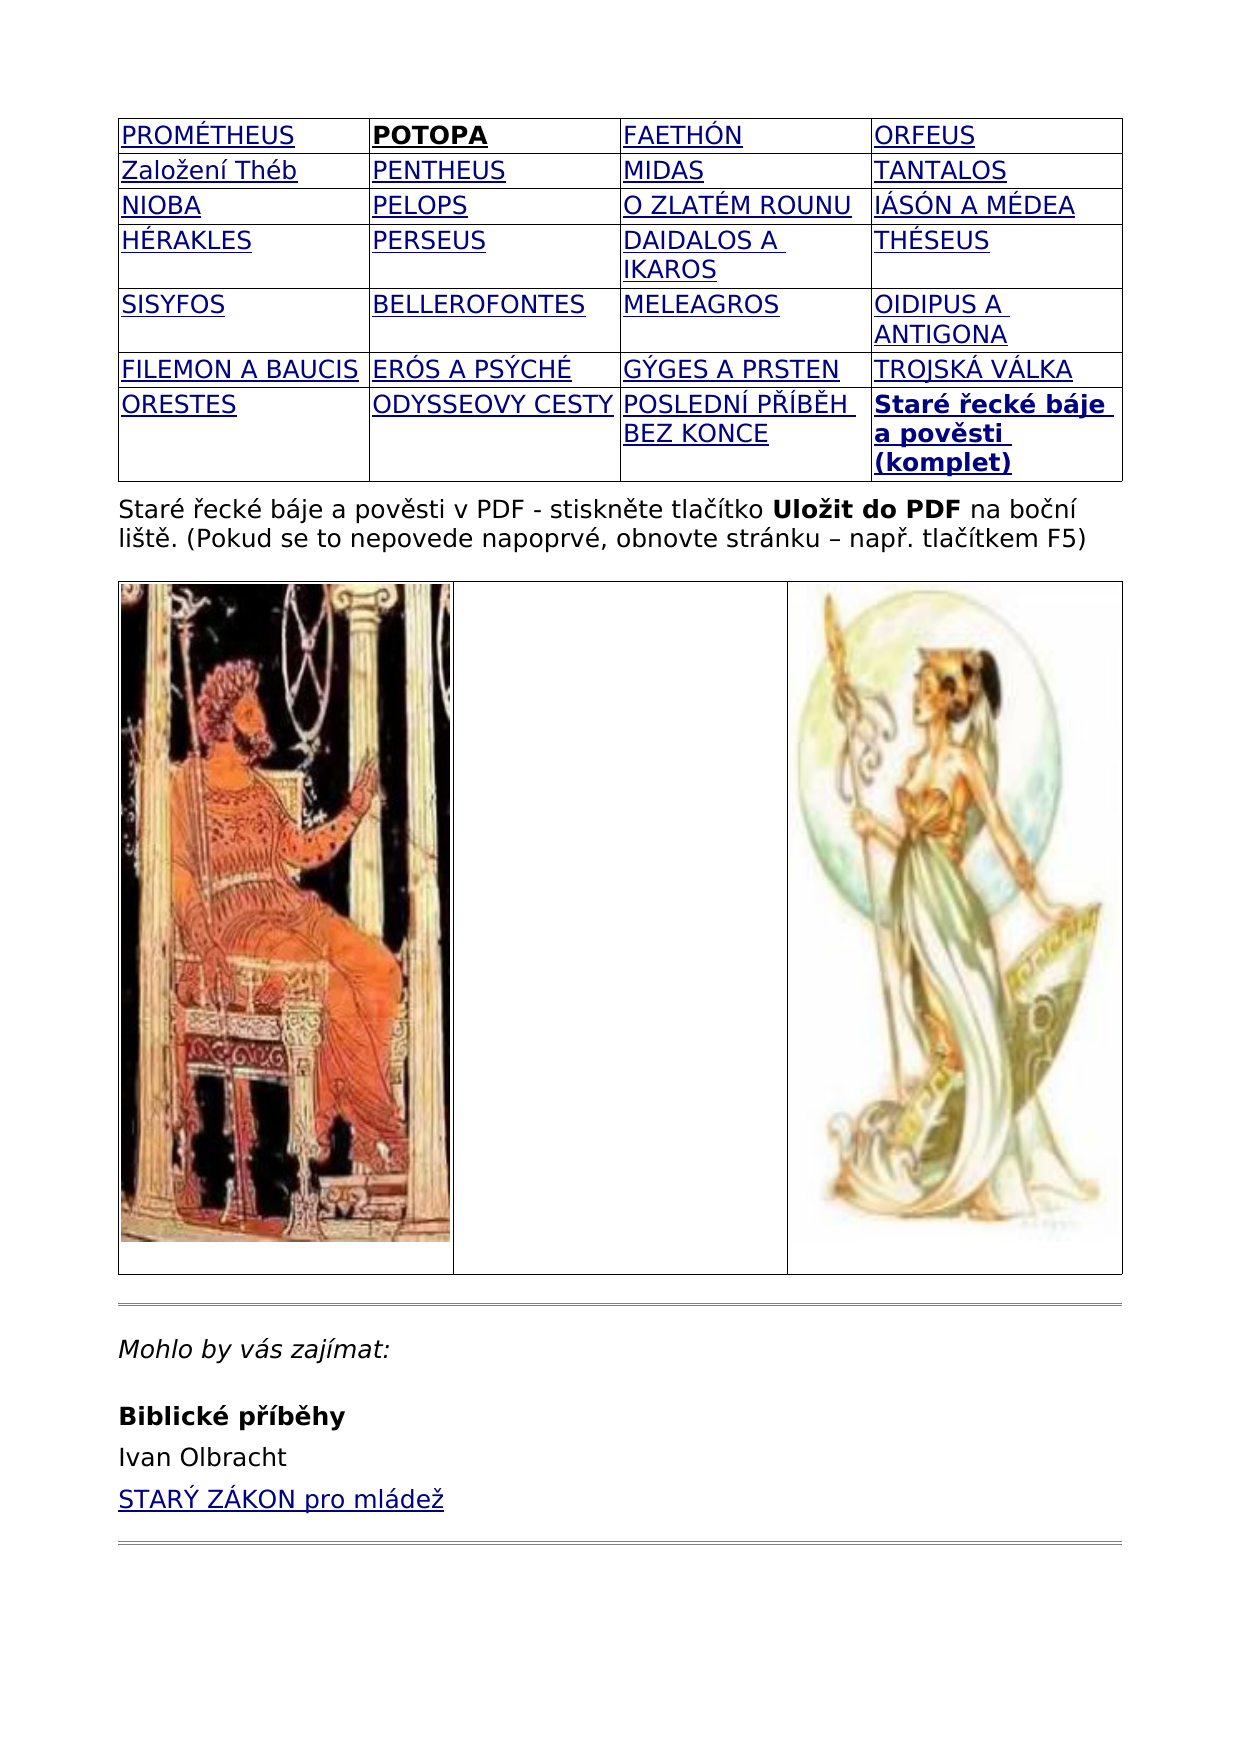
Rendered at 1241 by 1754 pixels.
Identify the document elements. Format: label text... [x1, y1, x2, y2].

table_header POTOPA [370, 119, 620, 153]
text Staré řecké báje a pověsti v PDF - stiskněte tlačítko Uložit do PDF na boční liště. (Pokud se to nepovede napoprvé, obnovte stránku – např. tlačítkem F5) [118, 495, 1122, 554]
table_cell NIOBA [119, 189, 369, 223]
table_cell PENTHEUS [370, 154, 620, 188]
table_cell ODYSSEOVY CESTY [370, 388, 620, 481]
table_cell PERSEUS [370, 225, 620, 288]
table_cell GÝGES A PRSTEN [621, 353, 871, 387]
table_header FAETHÓN [621, 119, 871, 153]
table_cell SISYFOS [119, 289, 369, 352]
table_cell IÁSÓN A MÉDEA [872, 189, 1122, 223]
picture [790, 584, 1120, 1242]
table_cell MELEAGROS [621, 289, 871, 352]
table_cell THÉSEUS [872, 225, 1122, 288]
table_cell Staré řecké báje a pověsti (komplet) [872, 388, 1122, 481]
table_header PROMÉTHEUS [119, 119, 369, 153]
table_cell MIDAS [621, 154, 871, 188]
table_cell OIDIPUS A ANTIGONA [872, 289, 1122, 352]
table_cell PELOPS [370, 189, 620, 223]
table_cell HÉRAKLES [119, 225, 369, 288]
table_cell BELLEROFONTES [370, 289, 620, 352]
table_header [454, 582, 787, 1274]
table_cell FILEMON A BAUCIS [119, 353, 369, 387]
table_cell Založení Théb [119, 154, 369, 188]
table_cell TANTALOS [872, 154, 1122, 188]
text STARÝ ZÁKON pro mládež [118, 1485, 1122, 1514]
table_cell O ZLATÉM ROUNU [621, 189, 871, 223]
subtitle Biblické příběhy [118, 1402, 1122, 1431]
table_cell TROJSKÁ VÁLKA [872, 353, 1122, 387]
table_header [788, 582, 1122, 1274]
text Mohlo by vás zajímat: [118, 1335, 1122, 1364]
text Ivan Olbracht [118, 1443, 1122, 1473]
picture [121, 584, 450, 1242]
table_cell ORESTES [119, 388, 369, 481]
table_header [119, 582, 453, 1274]
table_cell ERÓS A PSÝCHÉ [370, 353, 620, 387]
table_header ORFEUS [872, 119, 1122, 153]
table_cell POSLEDNÍ PŘÍBĚH BEZ KONCE [621, 388, 871, 481]
table_cell DAIDALOS A IKAROS [621, 225, 871, 288]
